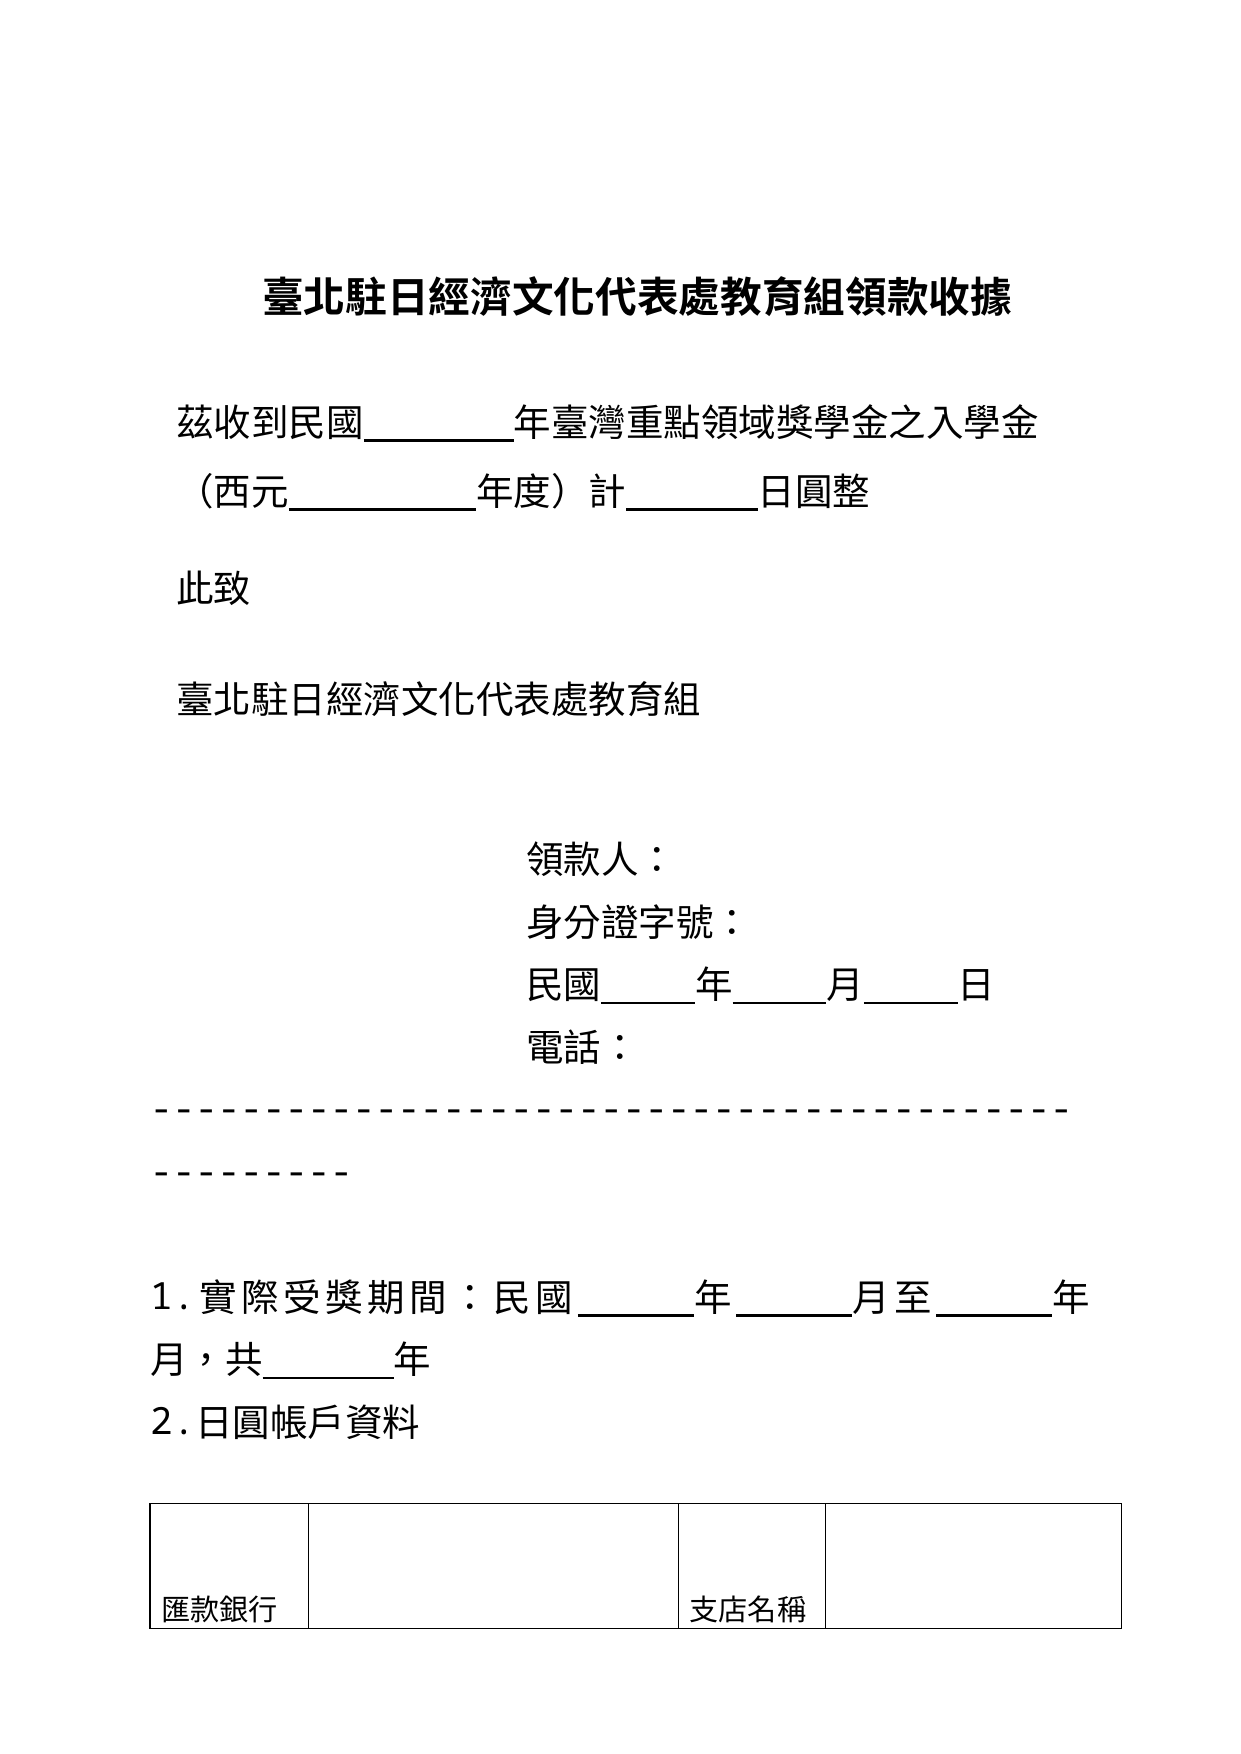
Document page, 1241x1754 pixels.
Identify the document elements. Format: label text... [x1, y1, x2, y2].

table_cell [150, 718, 1124, 816]
table_cell 領款人： [515, 816, 1124, 878]
text 2.日圓帳戶資料 [150, 1378, 1090, 1441]
table_cell [150, 816, 515, 878]
table_cell [150, 941, 515, 1003]
table_header [826, 1504, 1121, 1628]
table_cell [1120, 364, 1124, 718]
table_cell 民國 年 月 日 [515, 941, 1124, 1003]
table_header [309, 1504, 678, 1628]
text -------------------------------------------------- [150, 1066, 1090, 1191]
table_cell [150, 878, 515, 941]
table_header 匯款銀行 [151, 1504, 308, 1628]
text 1.實際受獎期間：民國 年 月至 年 月，共 年 [150, 1253, 1090, 1378]
table_header 臺北駐日經濟文化代表處教育組領款收據 [150, 253, 1124, 363]
table_cell 電話： [515, 1003, 1124, 1066]
table_header 支店名稱 [679, 1504, 825, 1628]
table_cell 身分證字號： [515, 878, 1124, 941]
table_cell 茲收到民國 年臺灣重點領域獎學金之入學金 （西元 年度）計 日圓整 此致 臺北駐日經濟文化代表處教育組 [150, 364, 1119, 718]
table_cell [150, 1003, 515, 1066]
